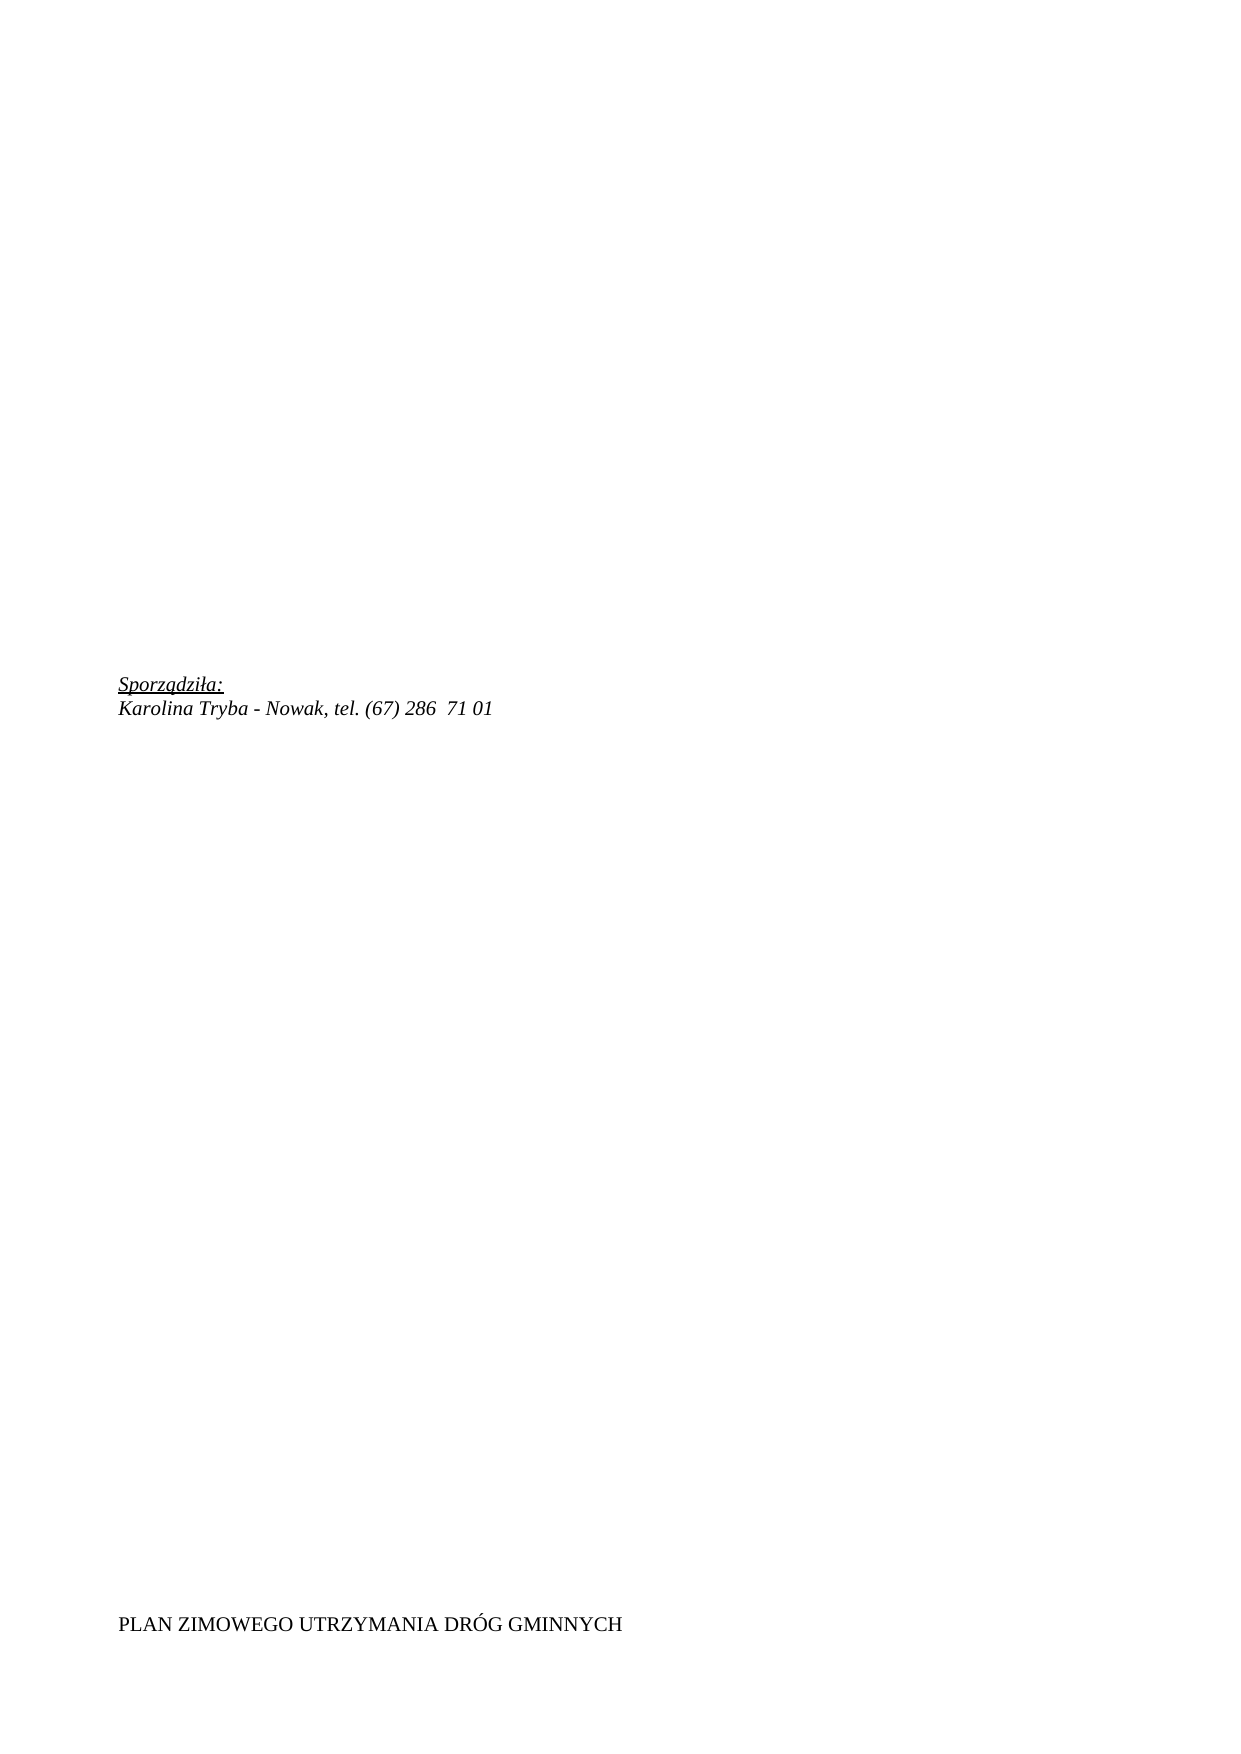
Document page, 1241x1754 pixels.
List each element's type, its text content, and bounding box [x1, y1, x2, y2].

text Sporządziła: [118, 672, 1122, 696]
text Karolina Tryba - Nowak, tel. (67) 286 71 01 [118, 696, 1122, 720]
